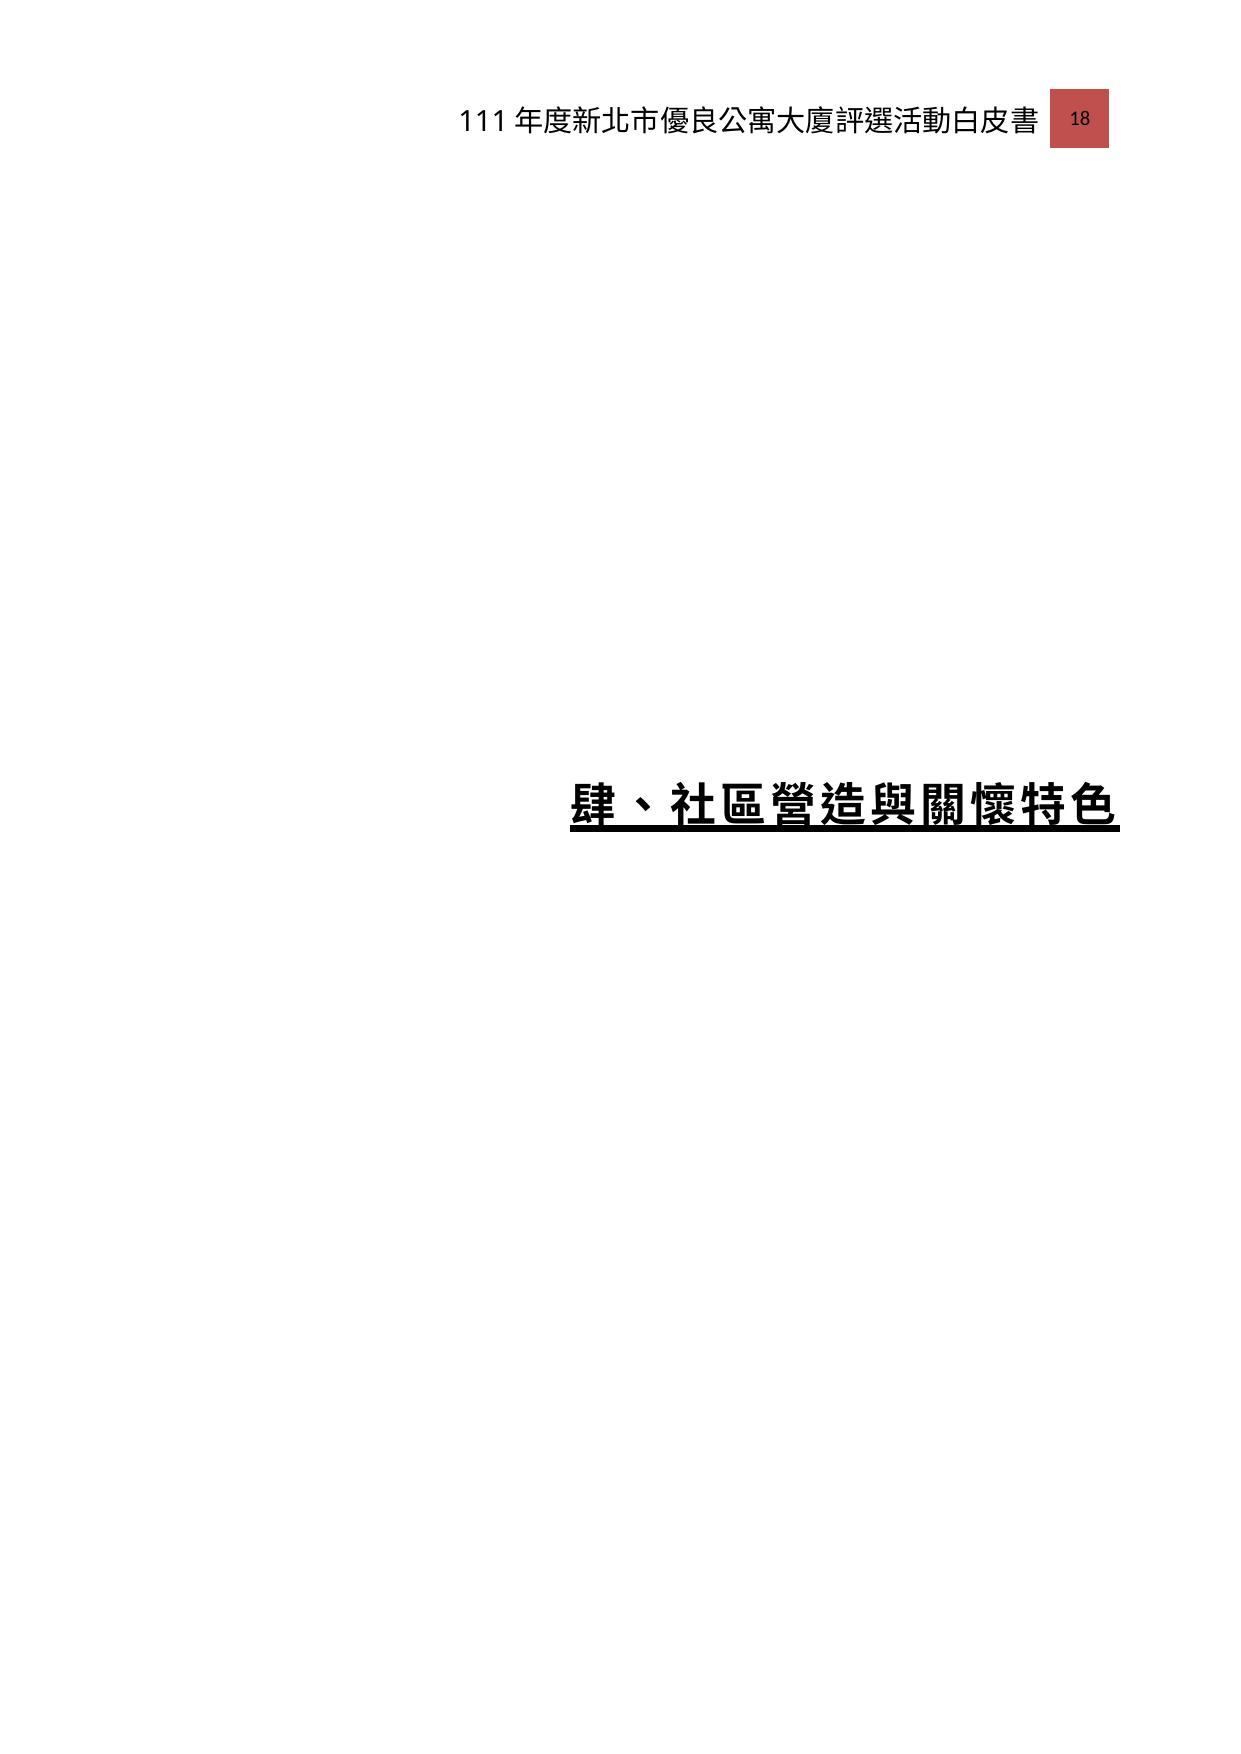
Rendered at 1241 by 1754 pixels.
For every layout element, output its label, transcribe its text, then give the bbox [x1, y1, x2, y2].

subtitle 肆、社區營造與關懷特色 [120, 764, 1120, 839]
